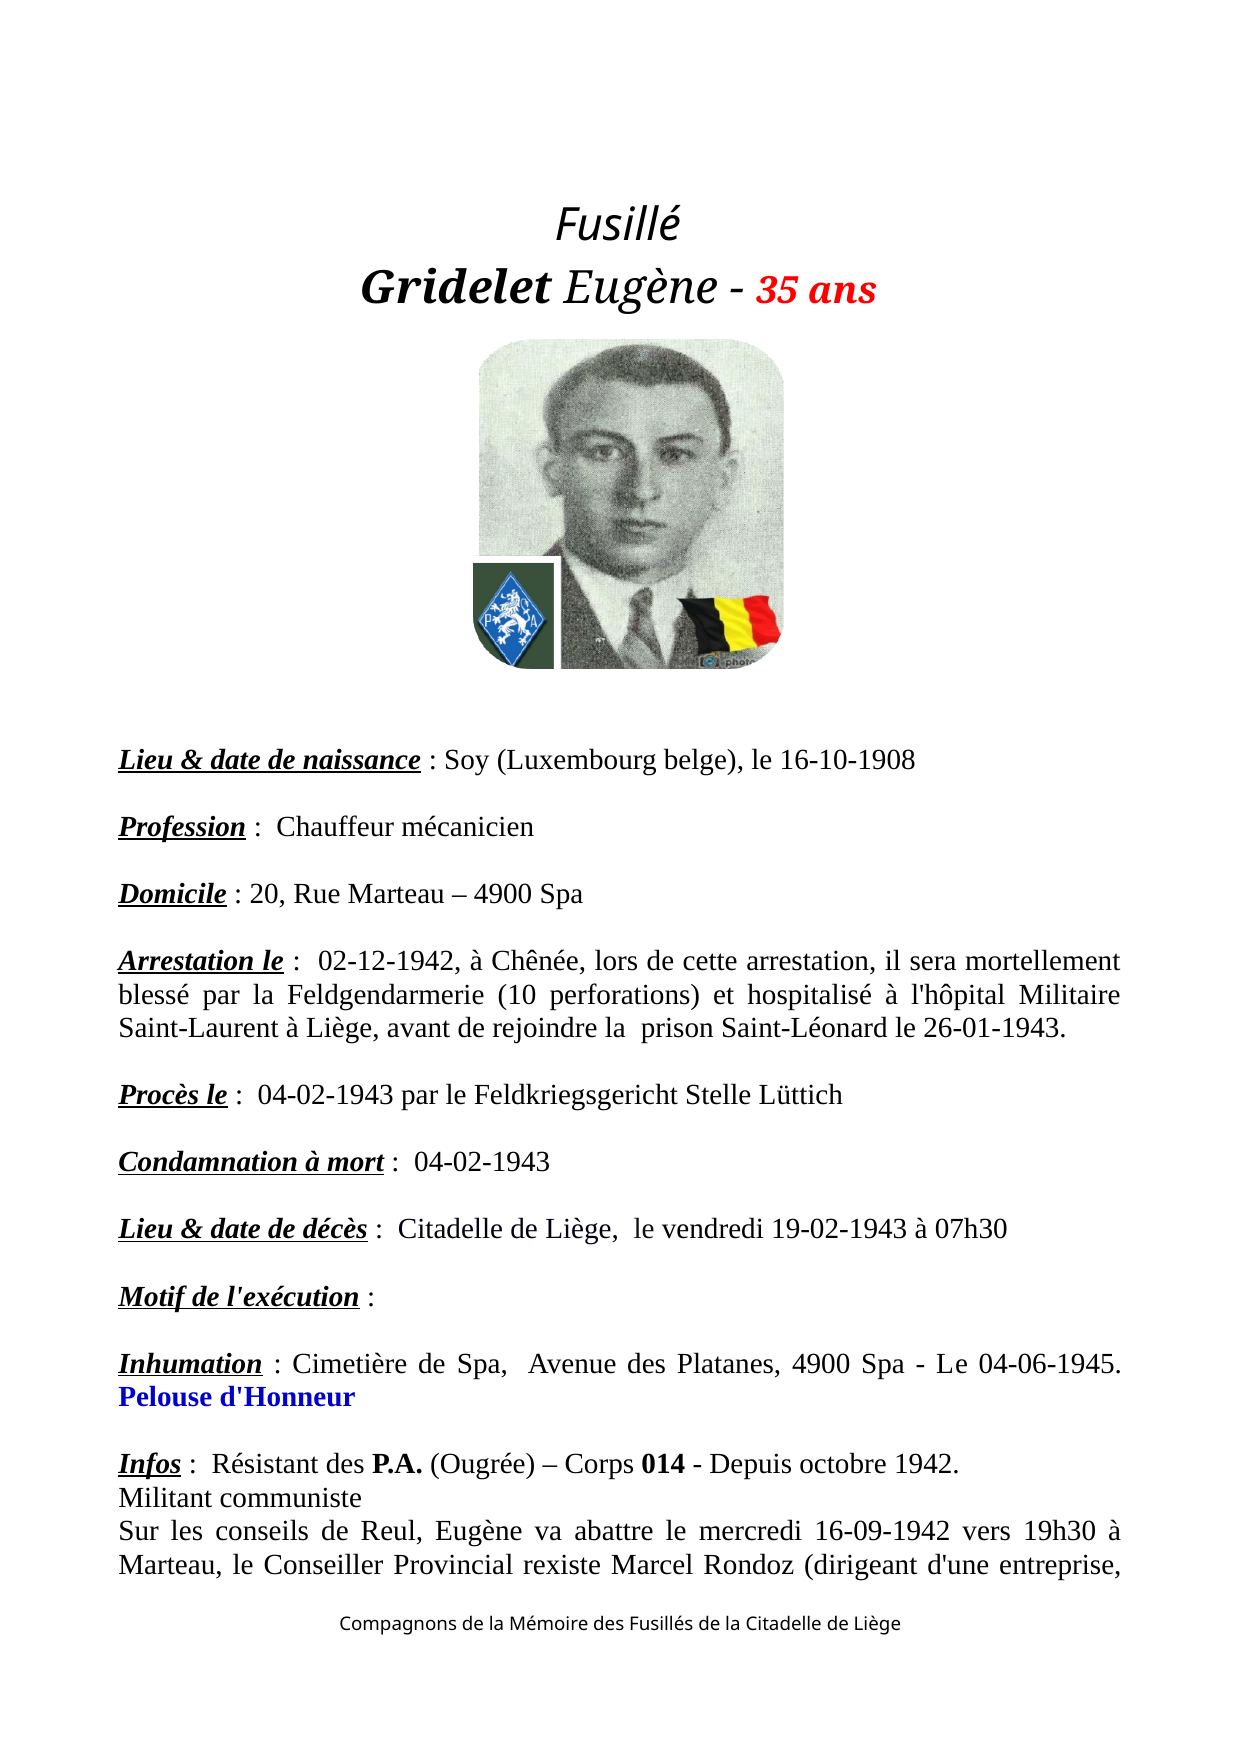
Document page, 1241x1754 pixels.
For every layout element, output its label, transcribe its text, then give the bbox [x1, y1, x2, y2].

text Lieu & date de naissance : Soy (Luxembourg belge), le 16-10-1908 [118, 742, 1122, 776]
text Procès le : 04-02-1943 par le Feldkriegsgericht Stelle Lüttich [118, 1077, 1122, 1111]
text Domicile : 20, Rue Marteau – 4900 Spa [118, 876, 1122, 910]
text Infos : Résistant des P.A. (Ougrée) – Corps 014 - Depuis octobre 1942. [118, 1446, 1122, 1480]
text Profession : Chauffeur mécanicien [118, 809, 1122, 843]
text Fusillé [118, 192, 1122, 254]
text Gridelet Eugène - 35 ans [118, 254, 1122, 317]
text Inhumation : Cimetière de Spa, Avenue des Platanes, 4900 Spa - Le 04-06-1945. Pelouse d'Honneur [118, 1346, 1122, 1413]
text Condamnation à mort : 04-02-1943 [118, 1144, 1122, 1178]
text Lieu & date de décès : Citadelle de Liège, le vendredi 19-02-1943 à 07h30 [118, 1212, 1122, 1245]
text Motif de l'exécution : [118, 1279, 1122, 1312]
text Arrestation le : 02-12-1942, à Chênée, lors de cette arrestation, il sera mortellement blessé par la Feldgendarmerie (10 perforations) et hospitalisé à l'hôpital Militaire Saint-Laurent à Liège, avant de rejoindre la prison Saint-Léonard le 26-01-1943. [118, 943, 1122, 1044]
text Militant communiste [118, 1480, 1122, 1513]
text Sur les conseils de Reul, Eugène va abattre le mercredi 16-09-1942 vers 19h30 à Marteau, le Conseiller Provincial rexiste Marcel Rondoz (dirigeant d'une entreprise, [118, 1513, 1122, 1581]
picture [473, 339, 784, 669]
